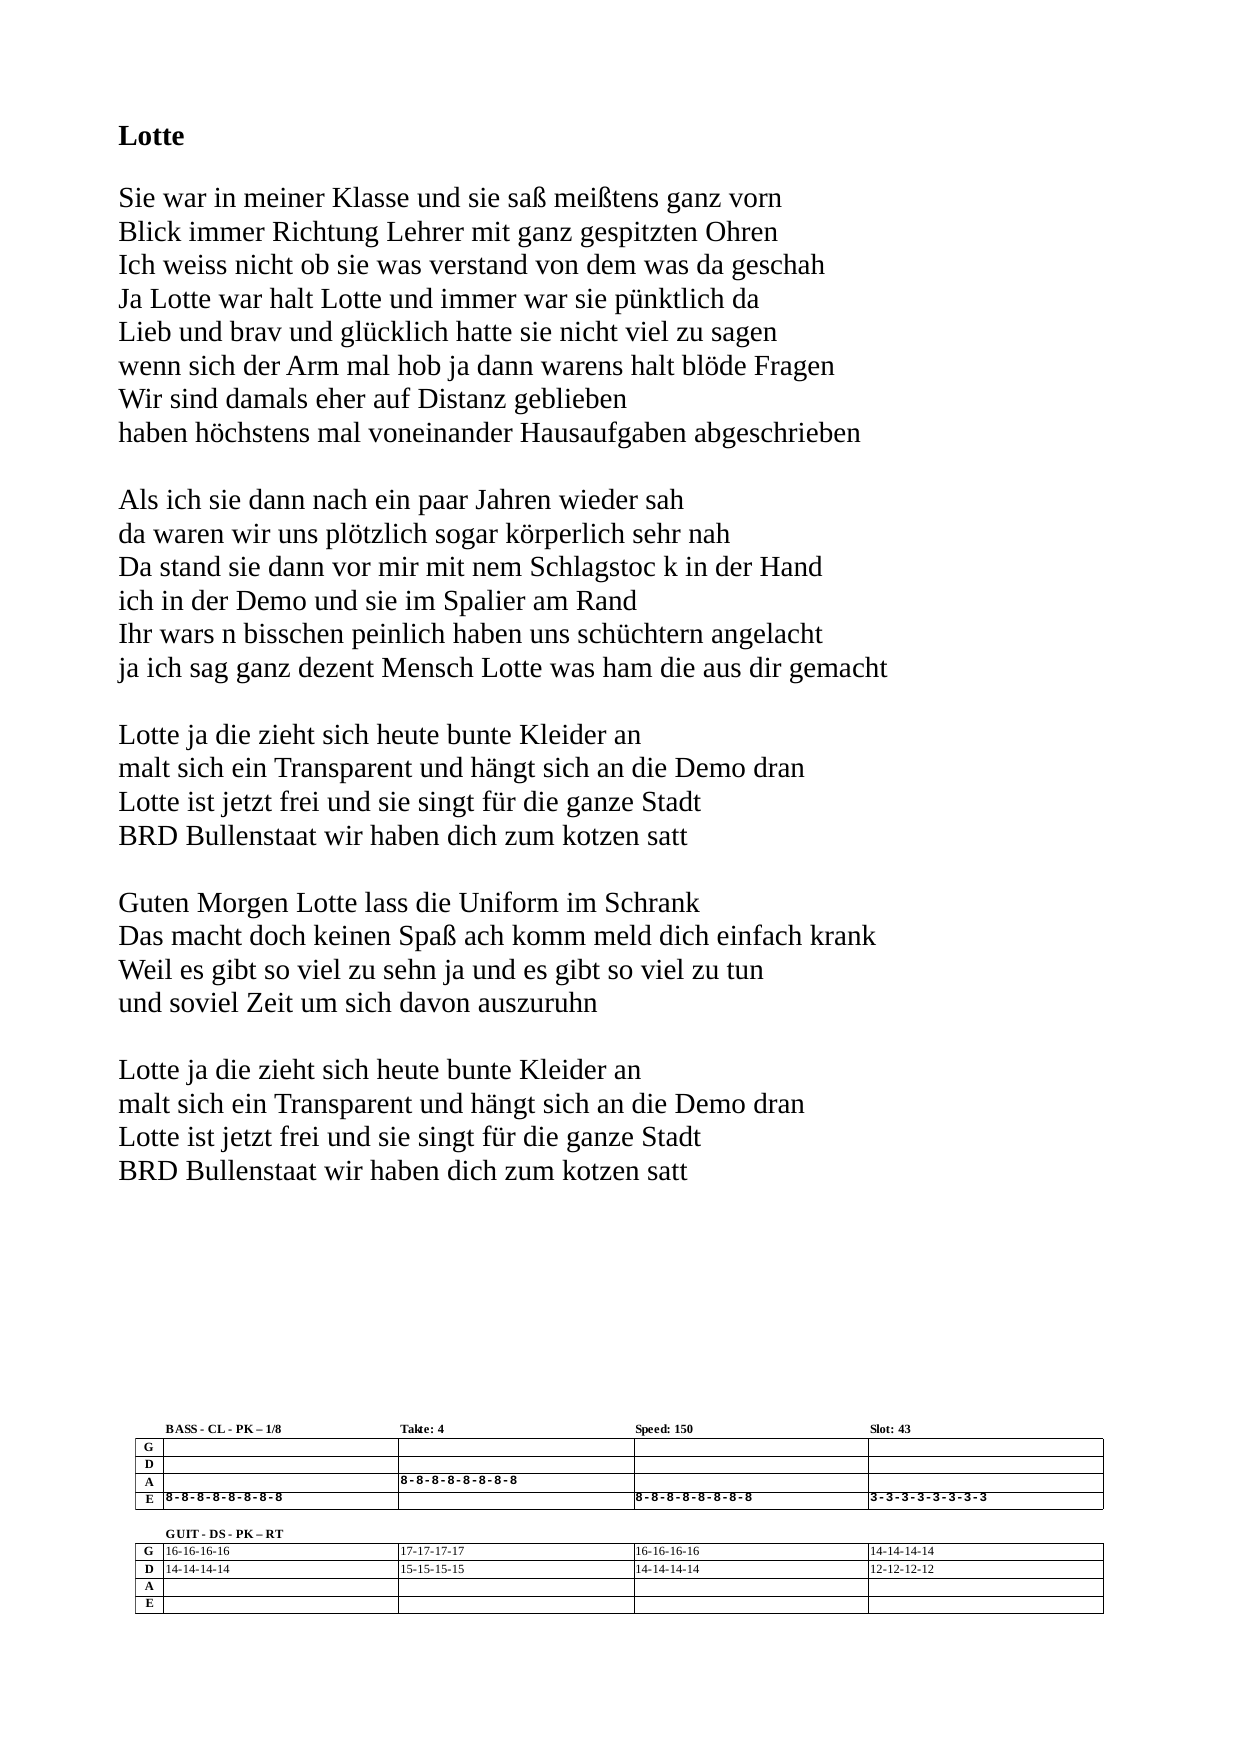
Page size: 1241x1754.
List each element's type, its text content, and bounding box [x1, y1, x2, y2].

text und soviel Zeit um sich davon auszuruhn [118, 985, 1122, 1019]
text Ich weiss nicht ob sie was verstand von dem was da geschah [118, 247, 1122, 281]
text Weil es gibt so viel zu sehn ja und es gibt so viel zu tun [118, 952, 1122, 985]
text Lotte [118, 118, 1122, 152]
text haben höchstens mal voneinander Hausaufgaben abgeschrieben [118, 415, 1122, 449]
text ja ich sag ganz dezent Mensch Lotte was ham die aus dir gemacht [118, 650, 1122, 683]
text BRD Bullenstaat wir haben dich zum kotzen satt [118, 1153, 1122, 1187]
text Lotte ist jetzt frei und sie singt für die ganze Stadt [118, 784, 1122, 818]
text BRD Bullenstaat wir haben dich zum kotzen satt [118, 818, 1122, 851]
text Lotte ja die zieht sich heute bunte Kleider an [118, 1052, 1122, 1086]
text Guten Morgen Lotte lass die Uniform im Schrank [118, 885, 1122, 918]
text Da stand sie dann vor mir mit nem Schlagstoc k in der Hand [118, 549, 1122, 583]
text Ihr wars n bisschen peinlich haben uns schüchtern angelacht [118, 616, 1122, 650]
text Lieb und brav und glücklich hatte sie nicht viel zu sagen [118, 314, 1122, 348]
text malt sich ein Transparent und hängt sich an die Demo dran [118, 1086, 1122, 1119]
text Lotte ist jetzt frei und sie singt für die ganze Stadt [118, 1119, 1122, 1153]
text Wir sind damals eher auf Distanz geblieben [118, 382, 1122, 415]
text Lotte ja die zieht sich heute bunte Kleider an [118, 717, 1122, 751]
text Das macht doch keinen Spaß ach komm meld dich einfach krank [118, 918, 1122, 952]
text Als ich sie dann nach ein paar Jahren wieder sah [118, 482, 1122, 516]
text Ja Lotte war halt Lotte und immer war sie pünktlich da [118, 281, 1122, 314]
text ich in der Demo und sie im Spalier am Rand [118, 583, 1122, 616]
text da waren wir uns plötzlich sogar körperlich sehr nah [118, 516, 1122, 549]
text Blick immer Richtung Lehrer mit ganz gespitzten Ohren [118, 214, 1122, 247]
text malt sich ein Transparent und hängt sich an die Demo dran [118, 751, 1122, 784]
text Sie war in meiner Klasse und sie saß meißtens ganz vorn [118, 180, 1122, 214]
text wenn sich der Arm mal hob ja dann warens halt blöde Fragen [118, 348, 1122, 382]
